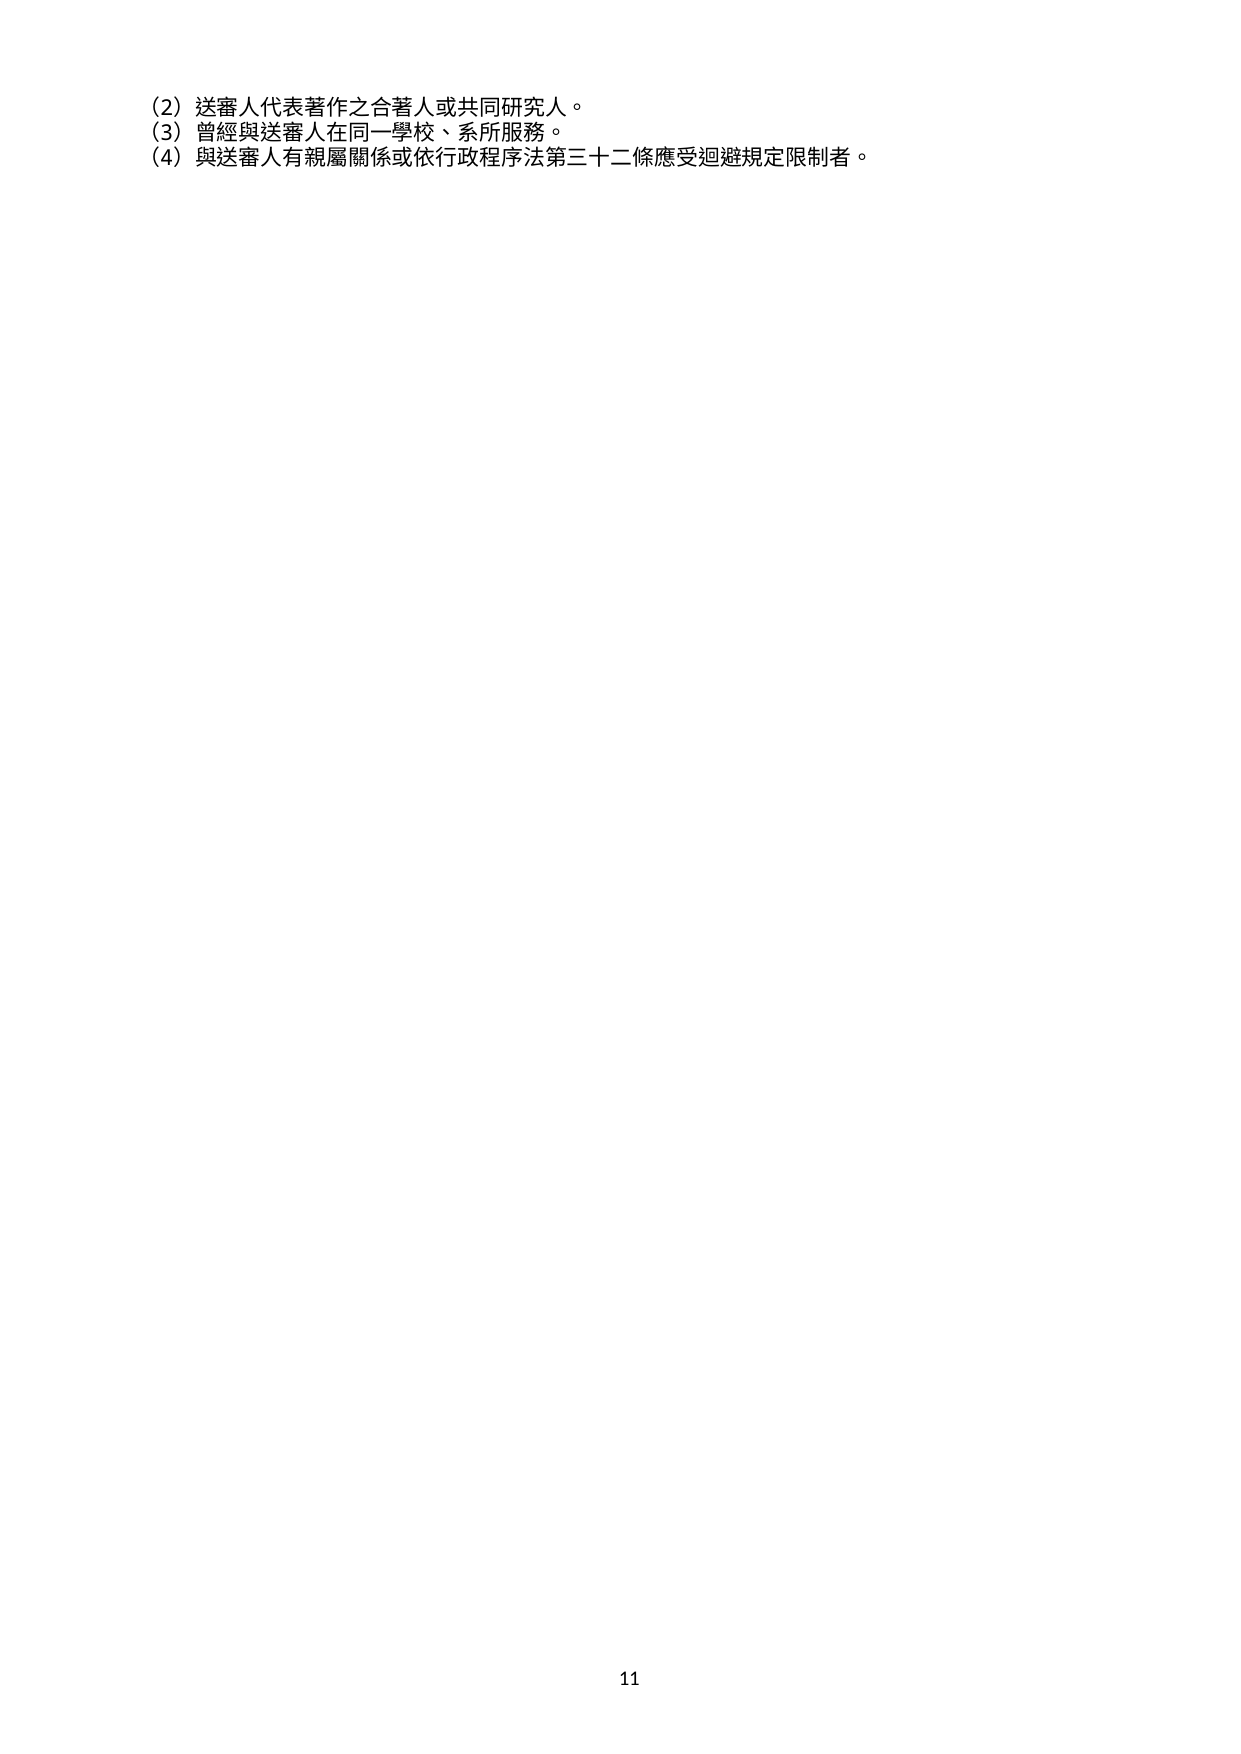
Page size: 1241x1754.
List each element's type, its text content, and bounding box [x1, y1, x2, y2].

text （3）曾經與送審人在同一學校、系所服務。 [138, 121, 1157, 146]
text （4）與送審人有親屬關係或依行政程序法第三十二條應受迴避規定限制者。 [138, 146, 1157, 171]
text （2）送審人代表著作之合著人或共同研究人。 [138, 96, 1157, 121]
